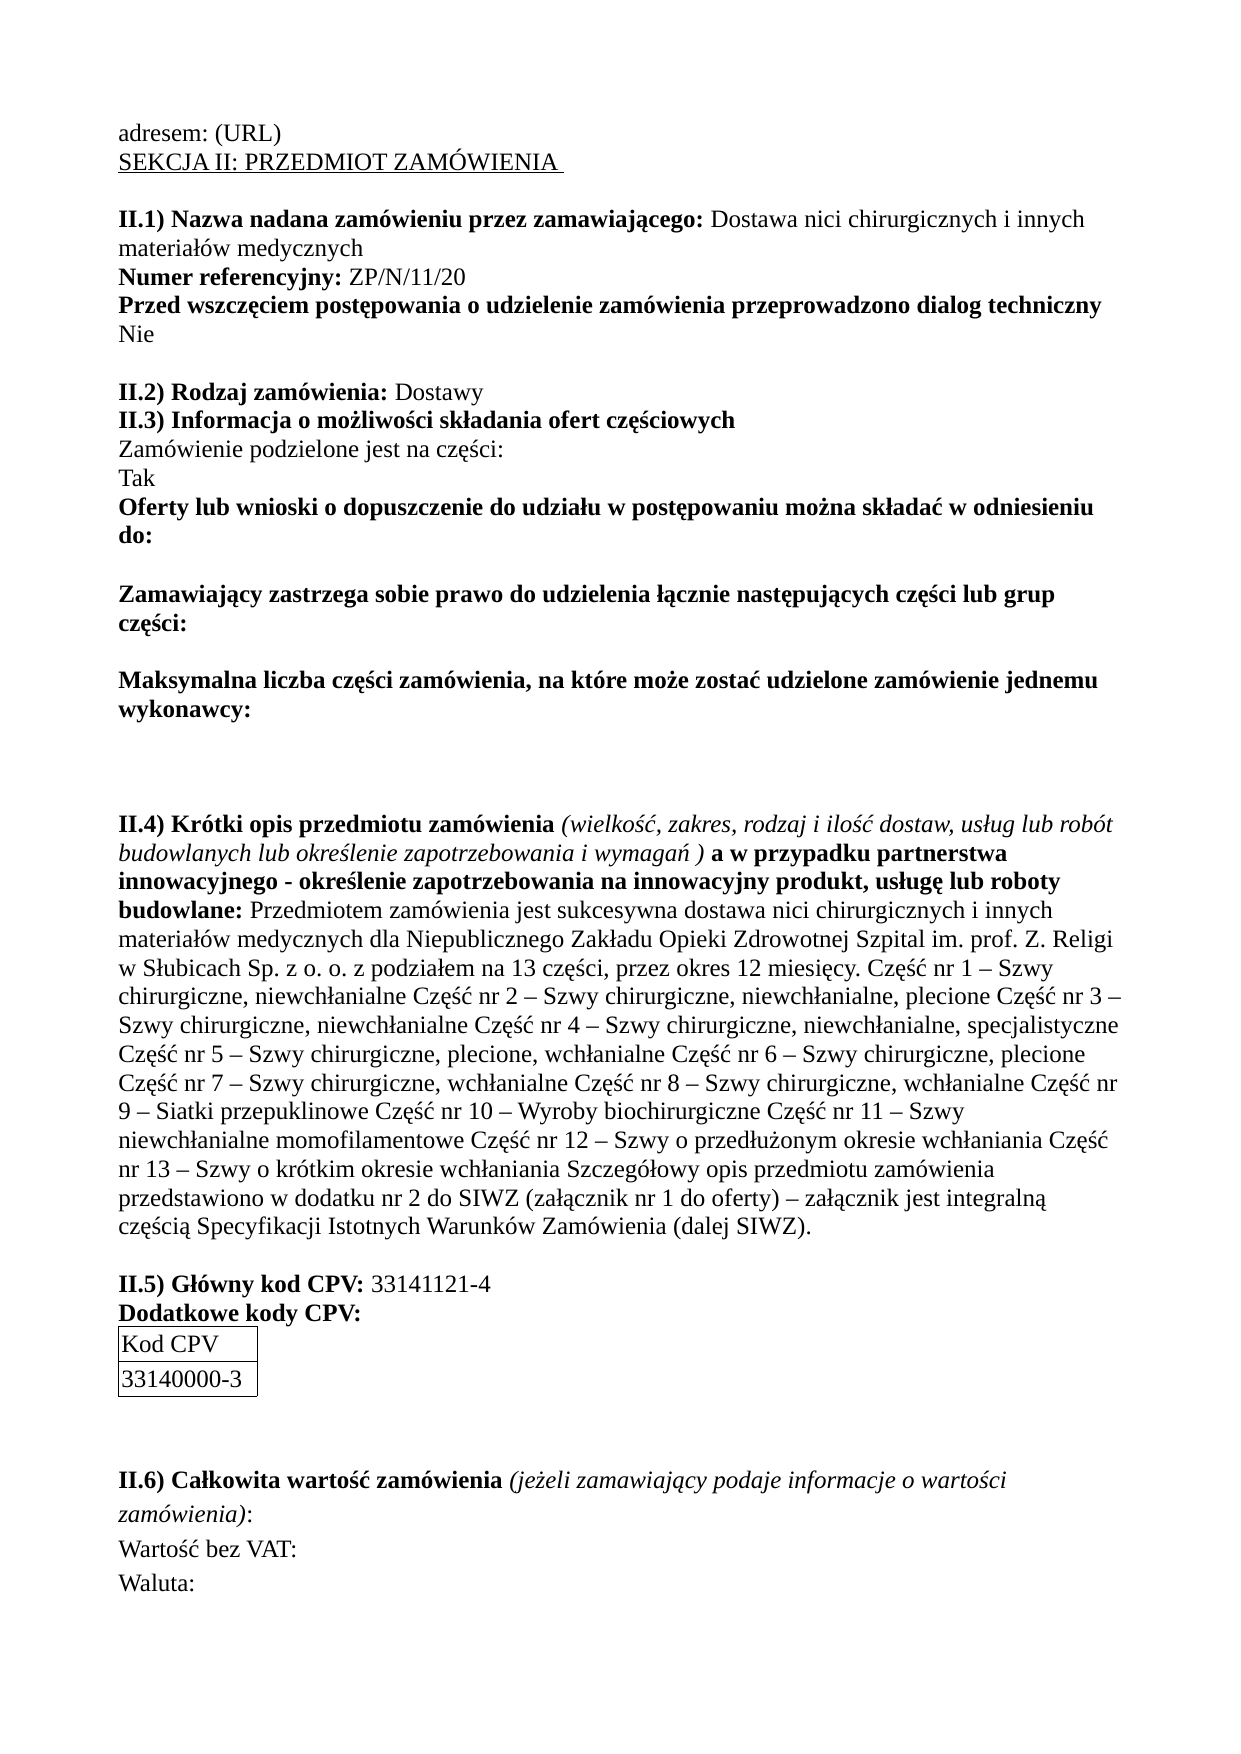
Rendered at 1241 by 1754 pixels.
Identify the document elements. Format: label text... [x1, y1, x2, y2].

text [118, 1603, 1122, 1631]
text II.2) Rodzaj zamówienia: Dostawy II.3) Informacja o możliwości składania ofert częściowych Zamówienie podzielone jest na części: [118, 348, 1122, 463]
text Nie [118, 319, 1122, 348]
table_header Kod CPV [119, 1327, 257, 1361]
text Zamawiający zastrzega sobie prawo do udzielenia łącznie następujących części lub grup części: Maksymalna liczba części zamówienia, na które może zostać udzielone zamówienie jednemu wykonawcy: II.4) Krótki opis przedmiotu zamówienia (wielkość, zakres, rodzaj i ilość dostaw, usług lub robót budowlanych lub określenie zapotrzebowania i wymagań ) a w przypadku partnerstwa innowacyjnego - określenie zapotrzebowania na innowacyjny produkt, usługę lub roboty budowlane: Przedmiotem zamówienia jest sukcesywna dostawa nici chirurgicznych i innych materiałów medycznych dla Niepublicznego Zakładu Opieki Zdrowotnej Szpital im. prof. Z. Religi w Słubicach Sp. z o. o. z podziałem na 13 części, przez okres 12 miesięcy. Część nr 1 – Szwy chirurgiczne, niewchłanialne Część nr 2 – Szwy chirurgiczne, niewchłanialne, plecione Część nr 3 – Szwy chirurgiczne, niewchłanialne Część nr 4 – Szwy chirurgiczne, niewchłanialne, specjalistyczne Część nr 5 – Szwy chirurgiczne, plecione, wchłanialne Część nr 6 – Szwy chirurgiczne, plecione Część nr 7 – Szwy chirurgiczne, wchłanialne Część nr 8 – Szwy chirurgiczne, wchłanialne Część nr 9 – Siatki przepuklinowe Część nr 10 – Wyroby biochirurgiczne Część nr 11 – Szwy niewchłanialne momofilamentowe Część nr 12 – Szwy o przedłużonym okresie wchłaniania Część nr 13 – Szwy o krótkim okresie wchłaniania Szczegółowy opis przedmiotu zamówienia przedstawiono w dodatku nr 2 do SIWZ (załącznik nr 1 do oferty) – załącznik jest integralną częścią Specyfikacji Istotnych Warunków Zamówienia (dalej SIWZ). II.5) Główny kod CPV: 33141121-4 Dodatkowe kody CPV: [118, 579, 1122, 1326]
text Tak Oferty lub wnioski o dopuszczenie do udziału w postępowaniu można składać w odniesieniu do: [118, 463, 1122, 549]
table_cell 33140000-3 [119, 1362, 257, 1396]
text adresem: (URL) [118, 118, 1122, 147]
text SEKCJA II: PRZEDMIOT ZAMÓWIENIA [118, 147, 1122, 176]
text II.1) Nazwa nadana zamówieniu przez zamawiającego: Dostawa nici chirurgicznych i innych materiałów medycznych Numer referencyjny: ZP/N/11/20 Przed wszczęciem postępowania o udzielenie zamówienia przeprowadzono dialog techniczny [118, 176, 1122, 319]
text II.6) Całkowita wartość zamówienia (jeżeli zamawiający podaje informacje o wartości zamówienia): Wartość bez VAT: Waluta: [118, 1396, 1122, 1597]
